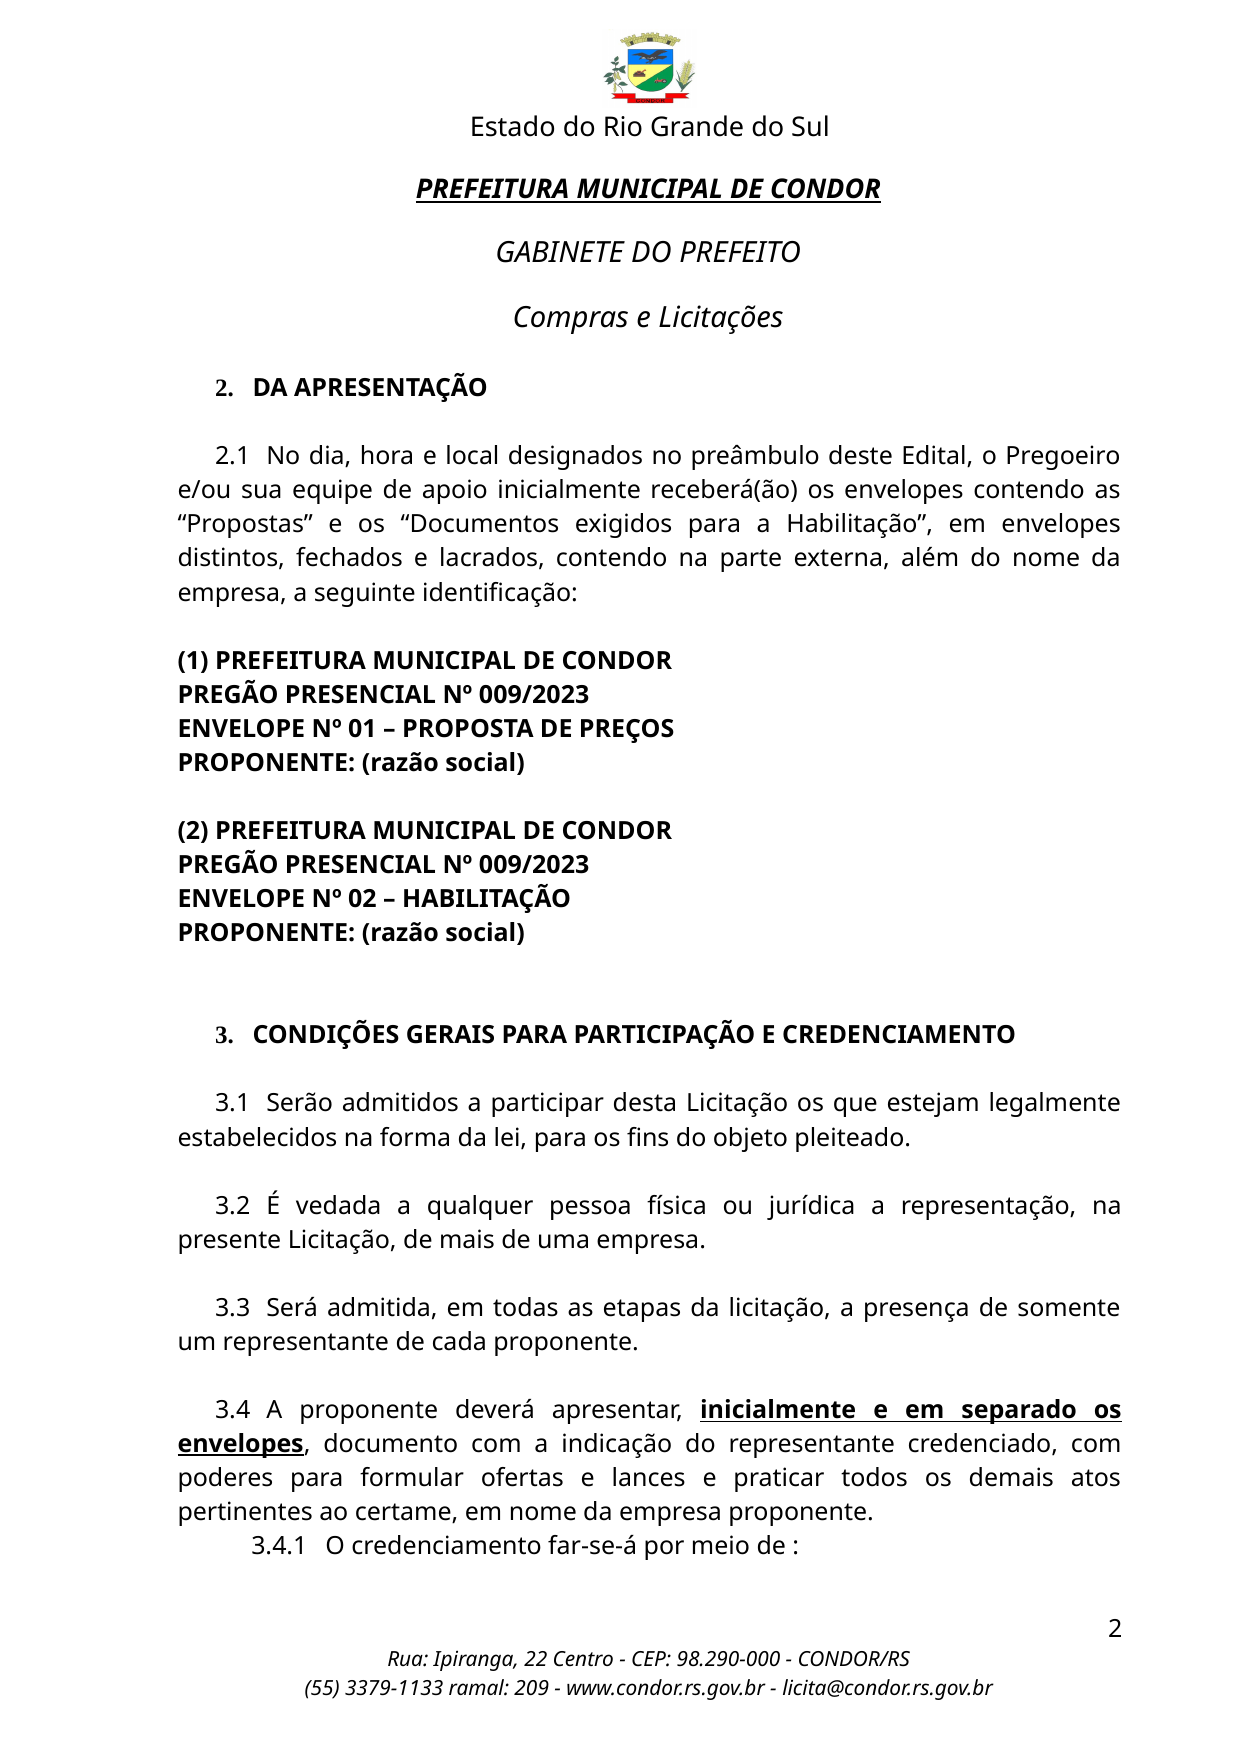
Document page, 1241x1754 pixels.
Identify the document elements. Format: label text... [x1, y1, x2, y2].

text PREGÃO PRESENCIAL Nº 009/2023 [177, 676, 1122, 710]
text (1) PREFEITURA MUNICIPAL DE CONDOR [177, 642, 1122, 676]
list CONDIÇÕES GERAIS PARA PARTICIPAÇÃO E CREDENCIAMENTO [215, 1017, 1122, 1051]
text PROPONENTE: (razão social) [177, 744, 1122, 778]
text ENVELOPE Nº 02 – HABILITAÇÃO [177, 881, 1122, 915]
list O credenciamento far-se-á por meio de : [177, 1528, 1122, 1562]
text PROPONENTE: (razão social) [177, 915, 1122, 949]
list DA APRESENTAÇÃO [215, 370, 1122, 404]
list É vedada a qualquer pessoa física ou jurídica a representação, na presente Licitação, de mais de uma empresa. [177, 1187, 1122, 1255]
text ENVELOPE Nº 01 – PROPOSTA DE PREÇOS [177, 710, 1122, 744]
list A proponente deverá apresentar, inicialmente e em separado os envelopes, documento com a indicação do representante credenciado, com poderes para formular ofertas e lances e praticar todos os demais atos pertinentes ao certame, em nome da empresa proponente. [177, 1392, 1122, 1528]
text (2) PREFEITURA MUNICIPAL DE CONDOR [177, 813, 1122, 847]
text PREGÃO PRESENCIAL Nº 009/2023 [177, 847, 1122, 881]
list Serão admitidos a participar desta Licitação os que estejam legalmente estabelecidos na forma da lei, para os fins do objeto pleiteado. [177, 1085, 1122, 1153]
list Será admitida, em todas as etapas da licitação, a presença de somente um representante de cada proponente. [177, 1289, 1122, 1358]
list No dia, hora e local designados no preâmbulo deste Edital, o Pregoeiro e/ou sua equipe de apoio inicialmente receberá(ão) os envelopes contendo as “Propostas” e os “Documentos exigidos para a Habilitação”, em envelopes distintos, fechados e lacrados, contendo na parte externa, além do nome da empresa, a seguinte identificação: [177, 438, 1122, 608]
